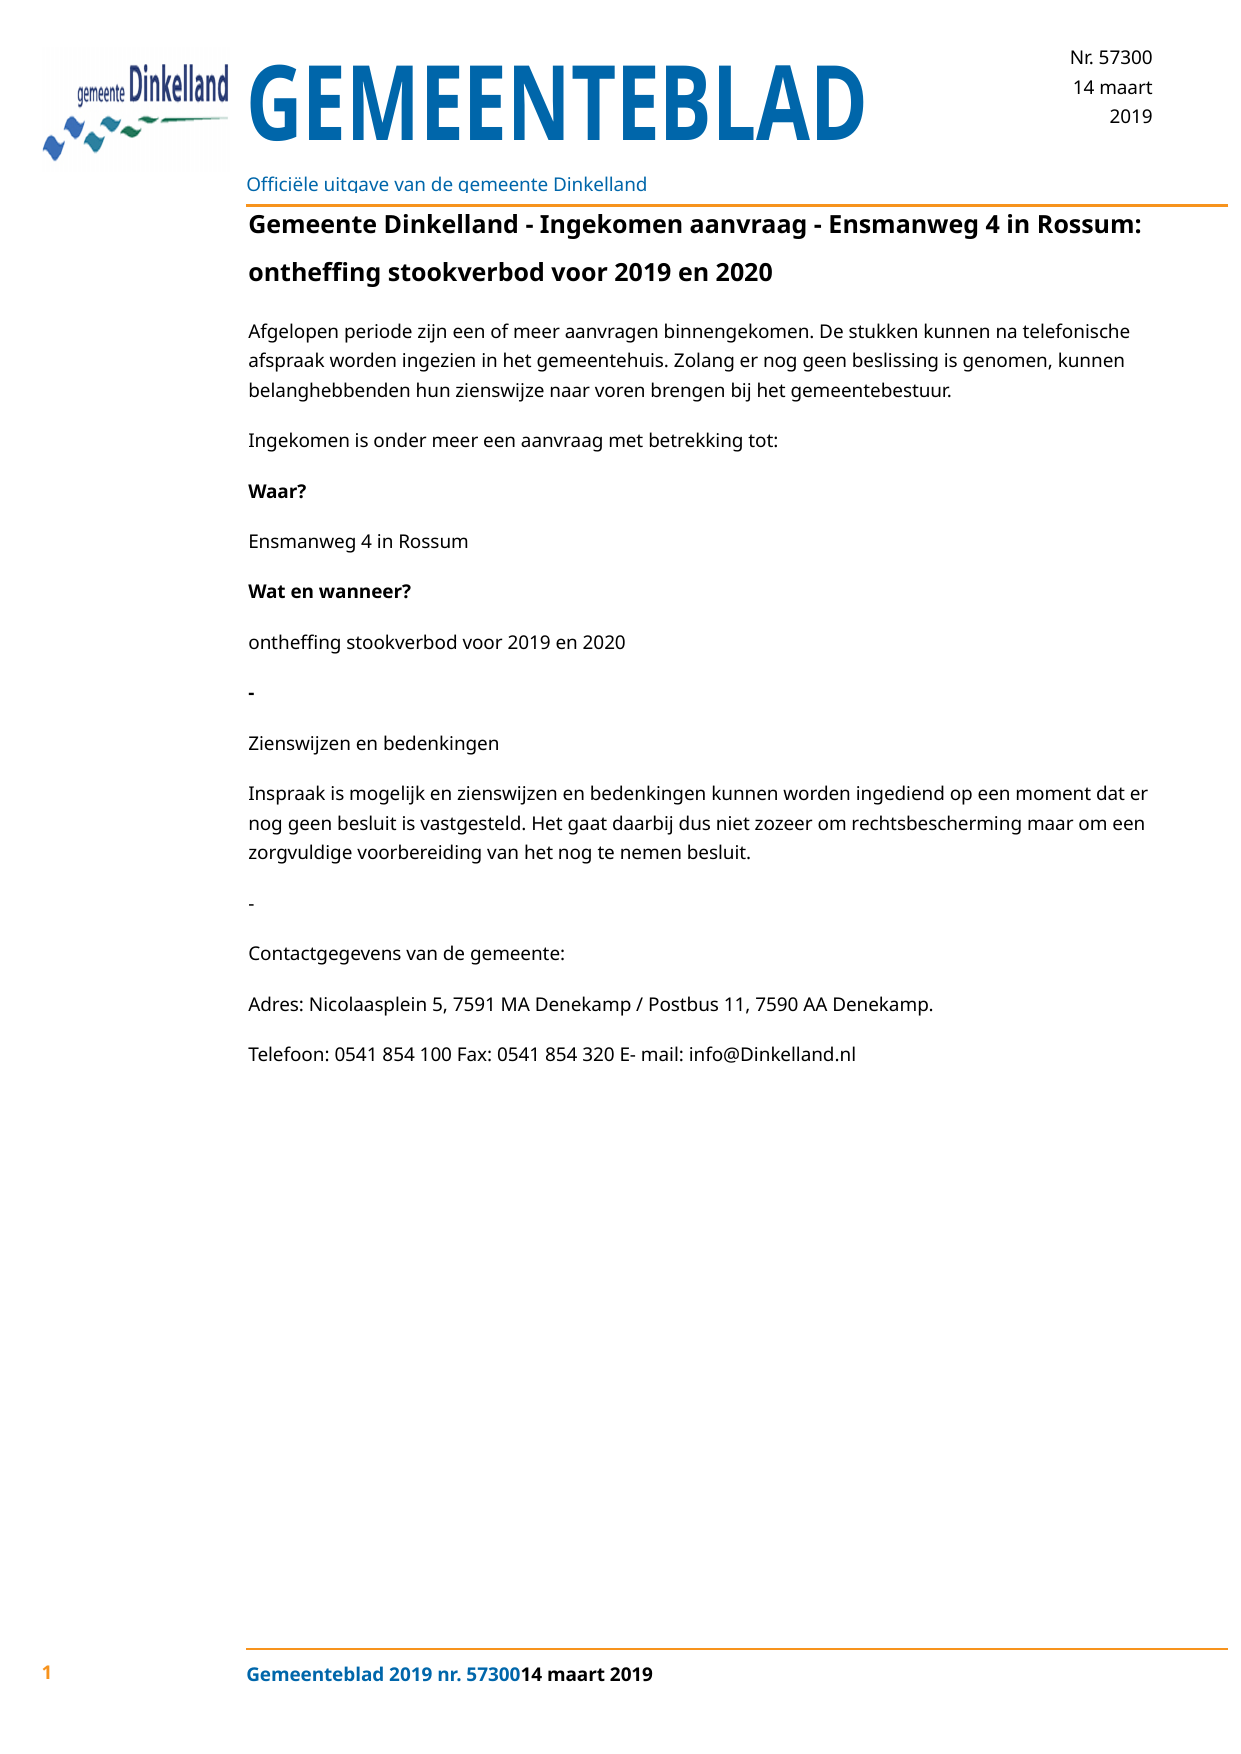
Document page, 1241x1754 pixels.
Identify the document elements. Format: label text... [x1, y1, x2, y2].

text - [248, 890, 1152, 916]
text Waar? [248, 478, 1152, 504]
picture [41, 47, 231, 172]
text Afgelopen periode zijn een of meer aanvragen binnengekomen. De stukken kunnen na telefonische afspraak worden ingezien in het gemeentehuis. Zolang er nog geen beslissing is genomen, kunnen belanghebbenden hun zienswijze naar voren brengen bij het gemeentebestuur. [248, 318, 1152, 403]
text ontheffing stookverbod voor 2019 en 2020 [248, 629, 1152, 655]
text Inspraak is mogelijk en zienswijzen en bedenkingen kunnen worden ingediend op een moment dat er nog geen besluit is vastgesteld. Het gaat daarbij dus niet zozeer om rechtsbescherming maar om een zorgvuldige voorbereiding van het nog te nemen besluit. [248, 780, 1152, 865]
text Adres: Nicolaasplein 5, 7591 MA Denekamp / Postbus 11, 7590 AA Denekamp. [248, 991, 1152, 1017]
text Zienswijzen en bedenkingen [248, 730, 1152, 756]
text Ingekomen is onder meer een aanvraag met betrekking tot: [248, 427, 1152, 453]
text Telefoon: 0541 854 100 Fax: 0541 854 320 E- mail: info@Dinkelland.nl [248, 1041, 1152, 1067]
text Gemeente Dinkelland - Ingekomen aanvraag - Ensmanweg 4 in Rossum: ontheffing stookverbod voor 2019 en 2020 [248, 207, 1152, 288]
text Wat en wanneer? [248, 579, 1152, 604]
text Ensmanweg 4 in Rossum [248, 528, 1152, 554]
text - [248, 679, 1152, 705]
text Contactgegevens van de gemeente: [248, 940, 1152, 966]
